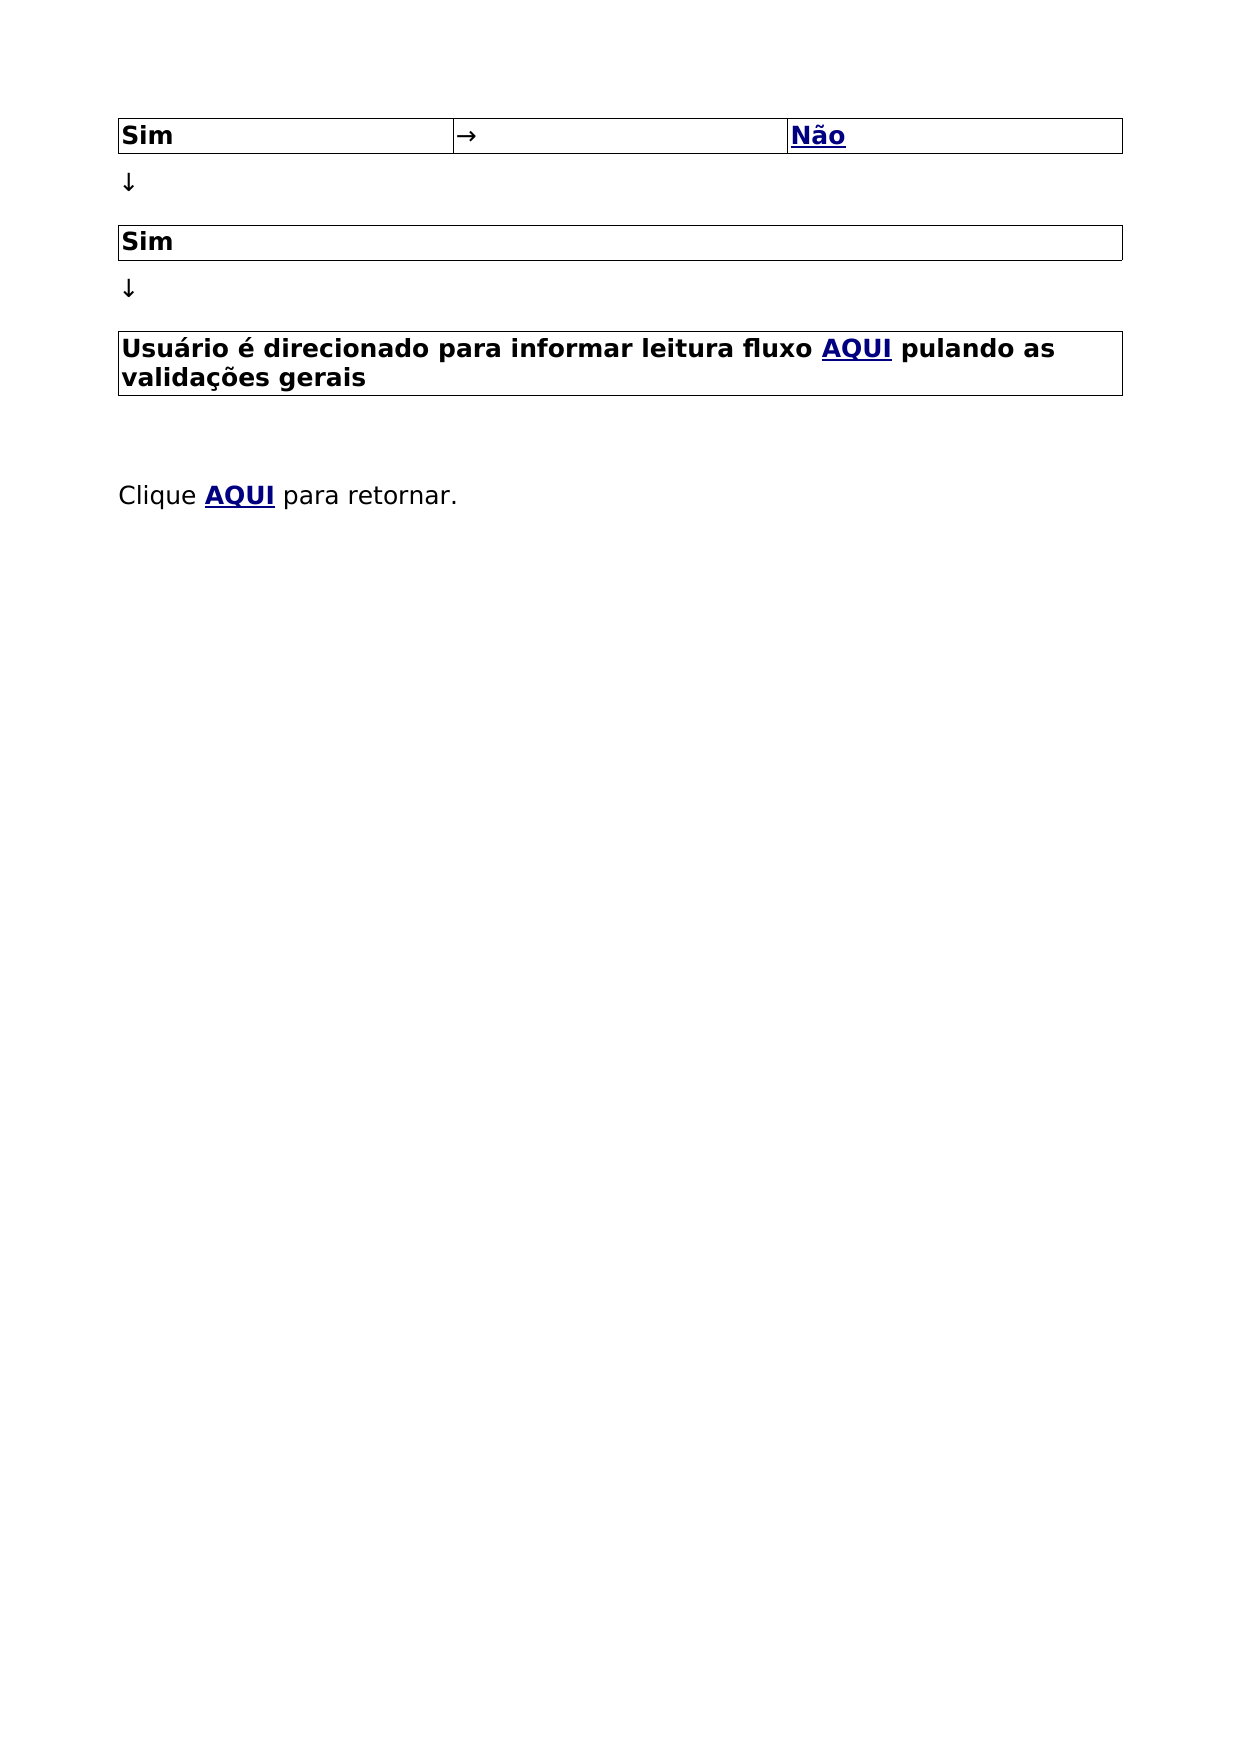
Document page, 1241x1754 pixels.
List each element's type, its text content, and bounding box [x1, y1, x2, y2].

table_header Sim [119, 226, 1122, 260]
text ↓ [118, 168, 1122, 197]
table_header Não [788, 119, 1122, 153]
text ↓ [118, 274, 1122, 304]
text Clique AQUI para retornar. [118, 481, 1122, 539]
table_header Usuário é direcionado para informar leitura fluxo AQUI pulando as validações gerais [119, 332, 1122, 395]
table_header Sim [119, 119, 453, 153]
table_header → [454, 119, 787, 153]
